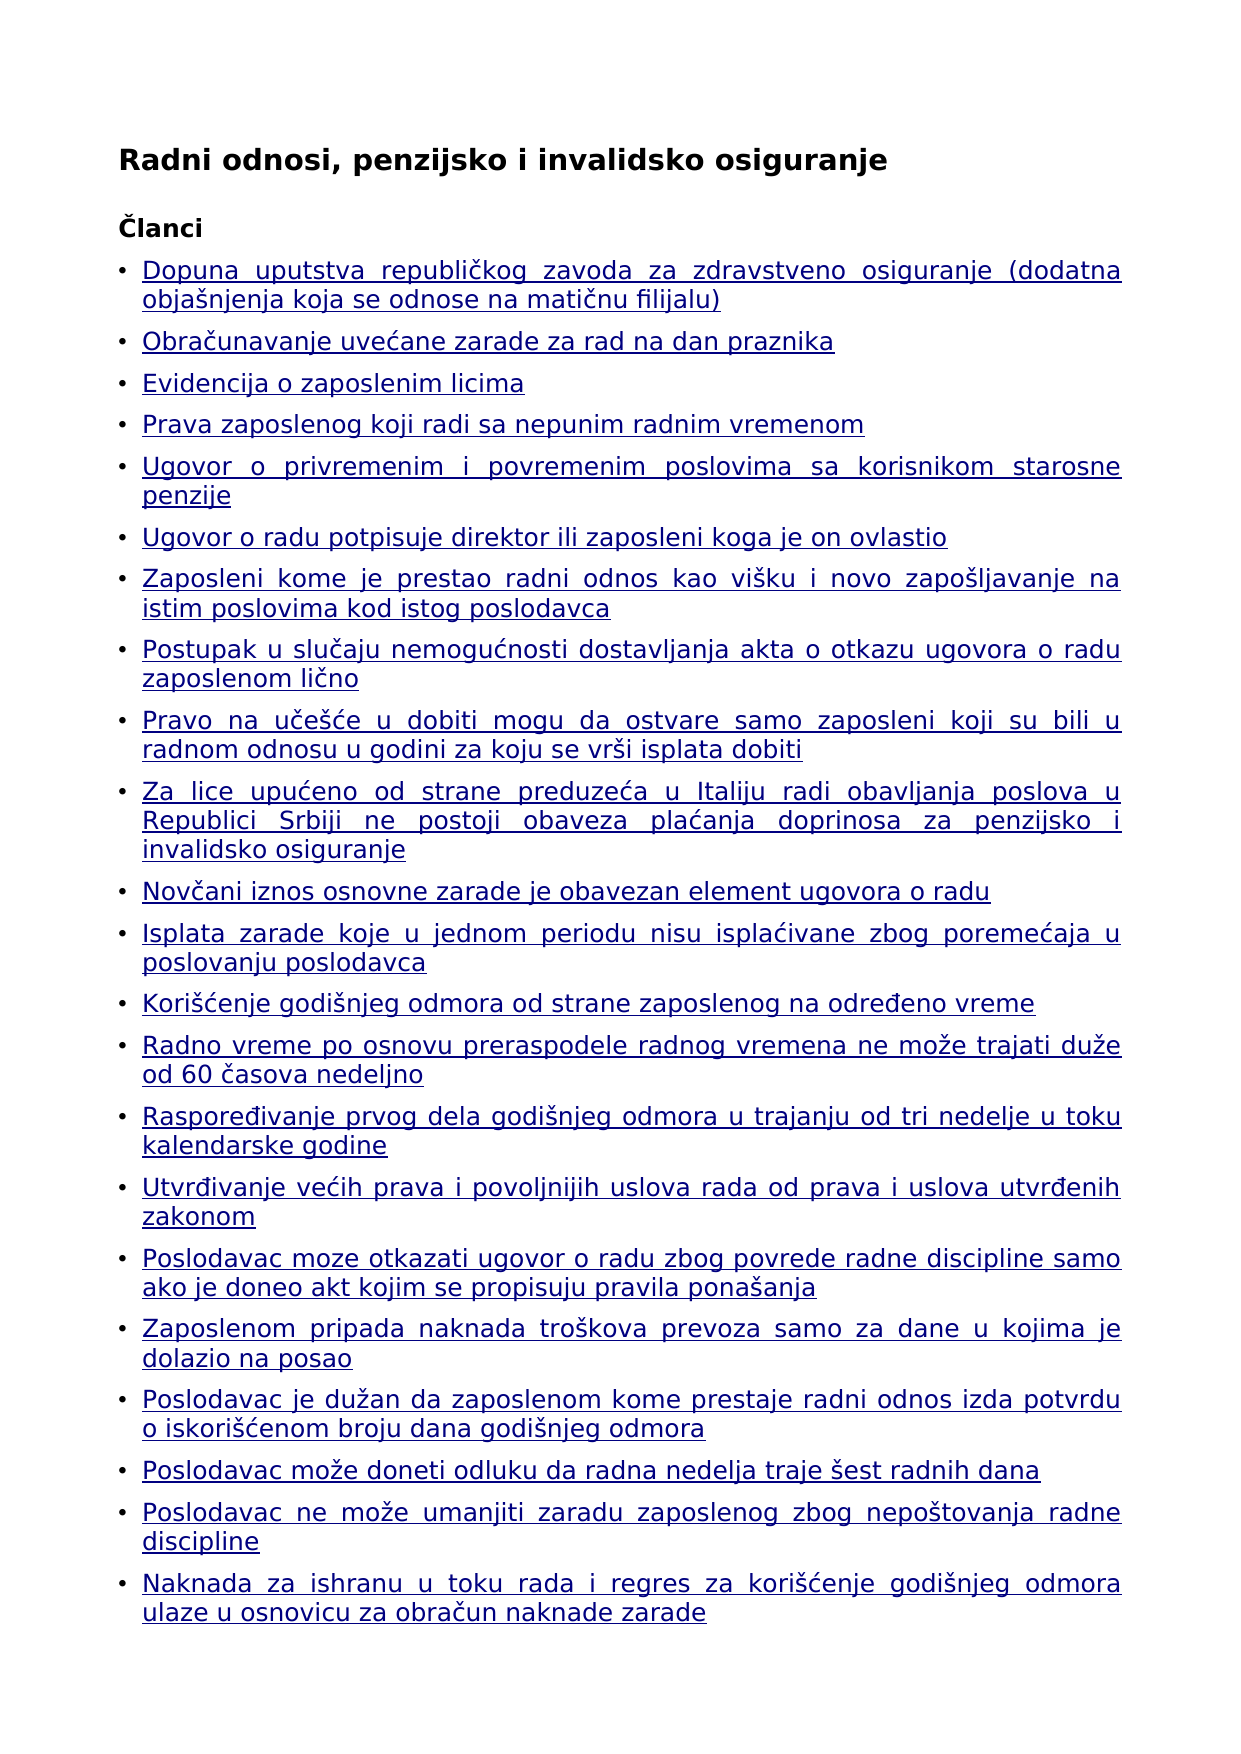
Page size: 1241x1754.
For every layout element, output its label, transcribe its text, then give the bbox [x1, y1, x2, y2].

list Prava zaposlenog koji radi sa nepunim radnim vremenom [118, 410, 1122, 439]
list Za lice upućeno od strane preduzeća u Italiju radi obavljanja poslova u Republici Srbiji ne postoji obaveza plaćanja doprinosa za penzijsko i invalidsko osiguranje [118, 777, 1122, 864]
list Poslodavac je dužan da zaposlenom kome prestaje radni odnos izda potvrdu o iskorišćenom broju dana godišnjeg odmora [118, 1385, 1122, 1444]
list Utvrđivanje većih prava i povoljnijih uslova rada od prava i uslova utvrđenih zakonom [118, 1173, 1122, 1231]
list Ugovor o radu potpisuje direktor ili zaposleni koga je on ovlastio [118, 523, 1122, 552]
list Naknada za ishranu u toku rada i regres za korišćenje godišnjeg odmora ulaze u osnovicu za obračun naknade zarade [118, 1569, 1122, 1627]
list Korišćenje godišnjeg odmora od strane zaposlenog na određeno vreme [118, 989, 1122, 1019]
list Obračunavanje uvećane zarade za rad na dan praznika [118, 327, 1122, 356]
list Pravo na učešće u dobiti mogu da ostvare samo zaposleni koji su bili u radnom odnosu u godini za koju se vrši isplata dobiti [118, 706, 1122, 764]
list Poslodavac ne može umanjiti zaradu zaposlenog zbog nepoštovanja radne discipline [118, 1498, 1122, 1556]
list Evidencija o zaposlenim licima [118, 369, 1122, 398]
list Zaposlenom pripada naknada troškova prevoza samo za dane u kojima je dolazio na posao [118, 1314, 1122, 1373]
list Poslodavac može doneti odluku da radna nedelja traje šest radnih dana [118, 1456, 1122, 1485]
subtitle Radni odnosi, penzijsko i invalidsko osiguranje [118, 143, 1122, 177]
list Zaposleni kome je prestao radni odnos kao višku i novo zapošljavanje na istim poslovima kod istog poslodavca [118, 564, 1122, 623]
list Raspoređivanje prvog dela godišnjeg odmora u trajanju od tri nedelje u toku kalendarske godine [118, 1102, 1122, 1160]
list Dopuna uputstva republičkog zavoda za zdravstveno osiguranje (dodatna objašnjenja koja se odnose na matičnu filijalu) [118, 256, 1122, 314]
subtitle Članci [118, 214, 1122, 244]
list Postupak u slučaju nemogućnosti dostavljanja akta o otkazu ugovora o radu zaposlenom lično [118, 635, 1122, 694]
list Isplata zarade koje u jednom periodu nisu isplaćivane zbog poremećaja u poslovanju poslodavca [118, 919, 1122, 977]
list Ugovor o privremenim i povremenim poslovima sa korisnikom starosne penzije [118, 452, 1122, 510]
list Radno vreme po osnovu preraspodele radnog vremena ne može trajati duže od 60 časova nedeljno [118, 1031, 1122, 1089]
list Poslodavac moze otkazati ugovor o radu zbog povrede radne discipline samo ako je doneo akt kojim se propisuju pravila ponašanja [118, 1244, 1122, 1302]
list Novčani iznos osnovne zarade je obavezan element ugovora o radu [118, 877, 1122, 906]
